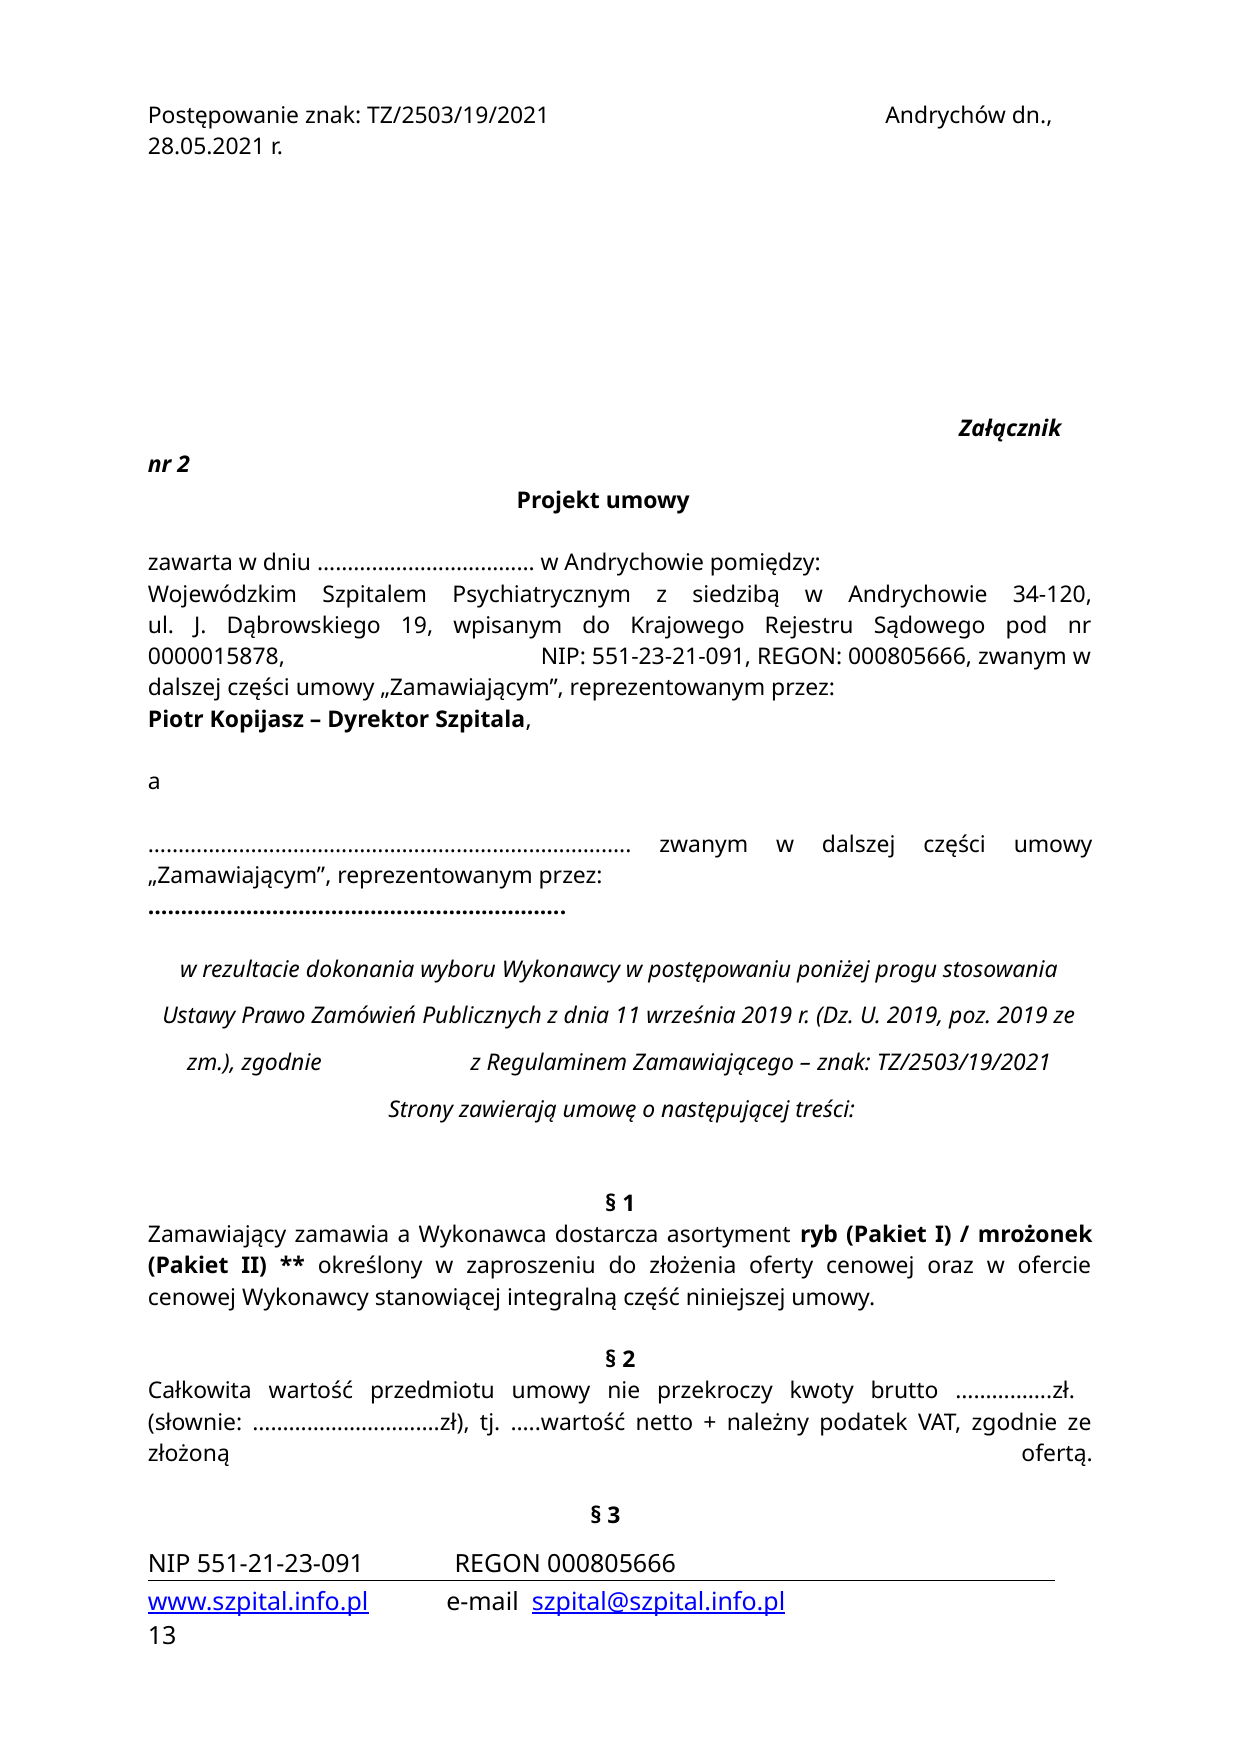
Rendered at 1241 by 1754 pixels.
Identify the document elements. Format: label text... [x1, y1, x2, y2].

text w rezultacie dokonania wyboru Wykonawcy w postępowaniu poniżej progu stosowania Ustawy Prawo Zamówień Publicznych z dnia 11 września 2019 r. (Dz. U. 2019, poz. 2019 ze zm.), zgodnie z Regulaminem Zamawiającego – znak: TZ/2503/19/2021 [148, 952, 1093, 1077]
text § 2 [148, 1343, 1093, 1374]
text Strony zawierają umowę o następującej treści: [148, 1093, 1093, 1124]
text Zamawiający zamawia a Wykonawca dostarcza asortyment ryb (Pakiet I) / mrożonek (Pakiet II) ** określony w zaproszeniu do złożenia oferty cenowej oraz w ofercie cenowej Wykonawcy stanowiącej integralną część niniejszej umowy. [148, 1218, 1093, 1312]
text Załącznik nr 2 [148, 412, 1093, 479]
text …………………………………………………………………….. zwanym w dalszej części umowy „Zamawiającym”, reprezentowanym przez: [148, 827, 1093, 890]
text Całkowita wartość przedmiotu umowy nie przekroczy kwoty brutto …………….zł. (słownie: ………………………….zł), tj. …..wartość netto + należny podatek VAT, zgodnie ze złożoną ofertą. [148, 1374, 1093, 1499]
text Projekt umowy [443, 484, 1093, 515]
text § 3 [516, 1499, 1093, 1531]
text Wojewódzkim Szpitalem Psychiatrycznym z siedzibą w Andrychowie 34-120, ul. J. Dąbrowskiego 19, wpisanym do Krajowego Rejestru Sądowego pod nr 0000015878, NIP: 551-23-21-091, REGON: 000805666, zwanym w dalszej części umowy „Zamawiającym”, reprezentowanym przez: [148, 577, 1093, 702]
text a [148, 734, 1093, 796]
text ………………………………………………………. [148, 890, 1093, 921]
text § 1 [148, 1187, 1093, 1218]
text zawarta w dniu ……………………………… w Andrychowie pomiędzy: [148, 546, 1093, 577]
text Piotr Kopijasz – Dyrektor Szpitala, [148, 702, 1093, 734]
